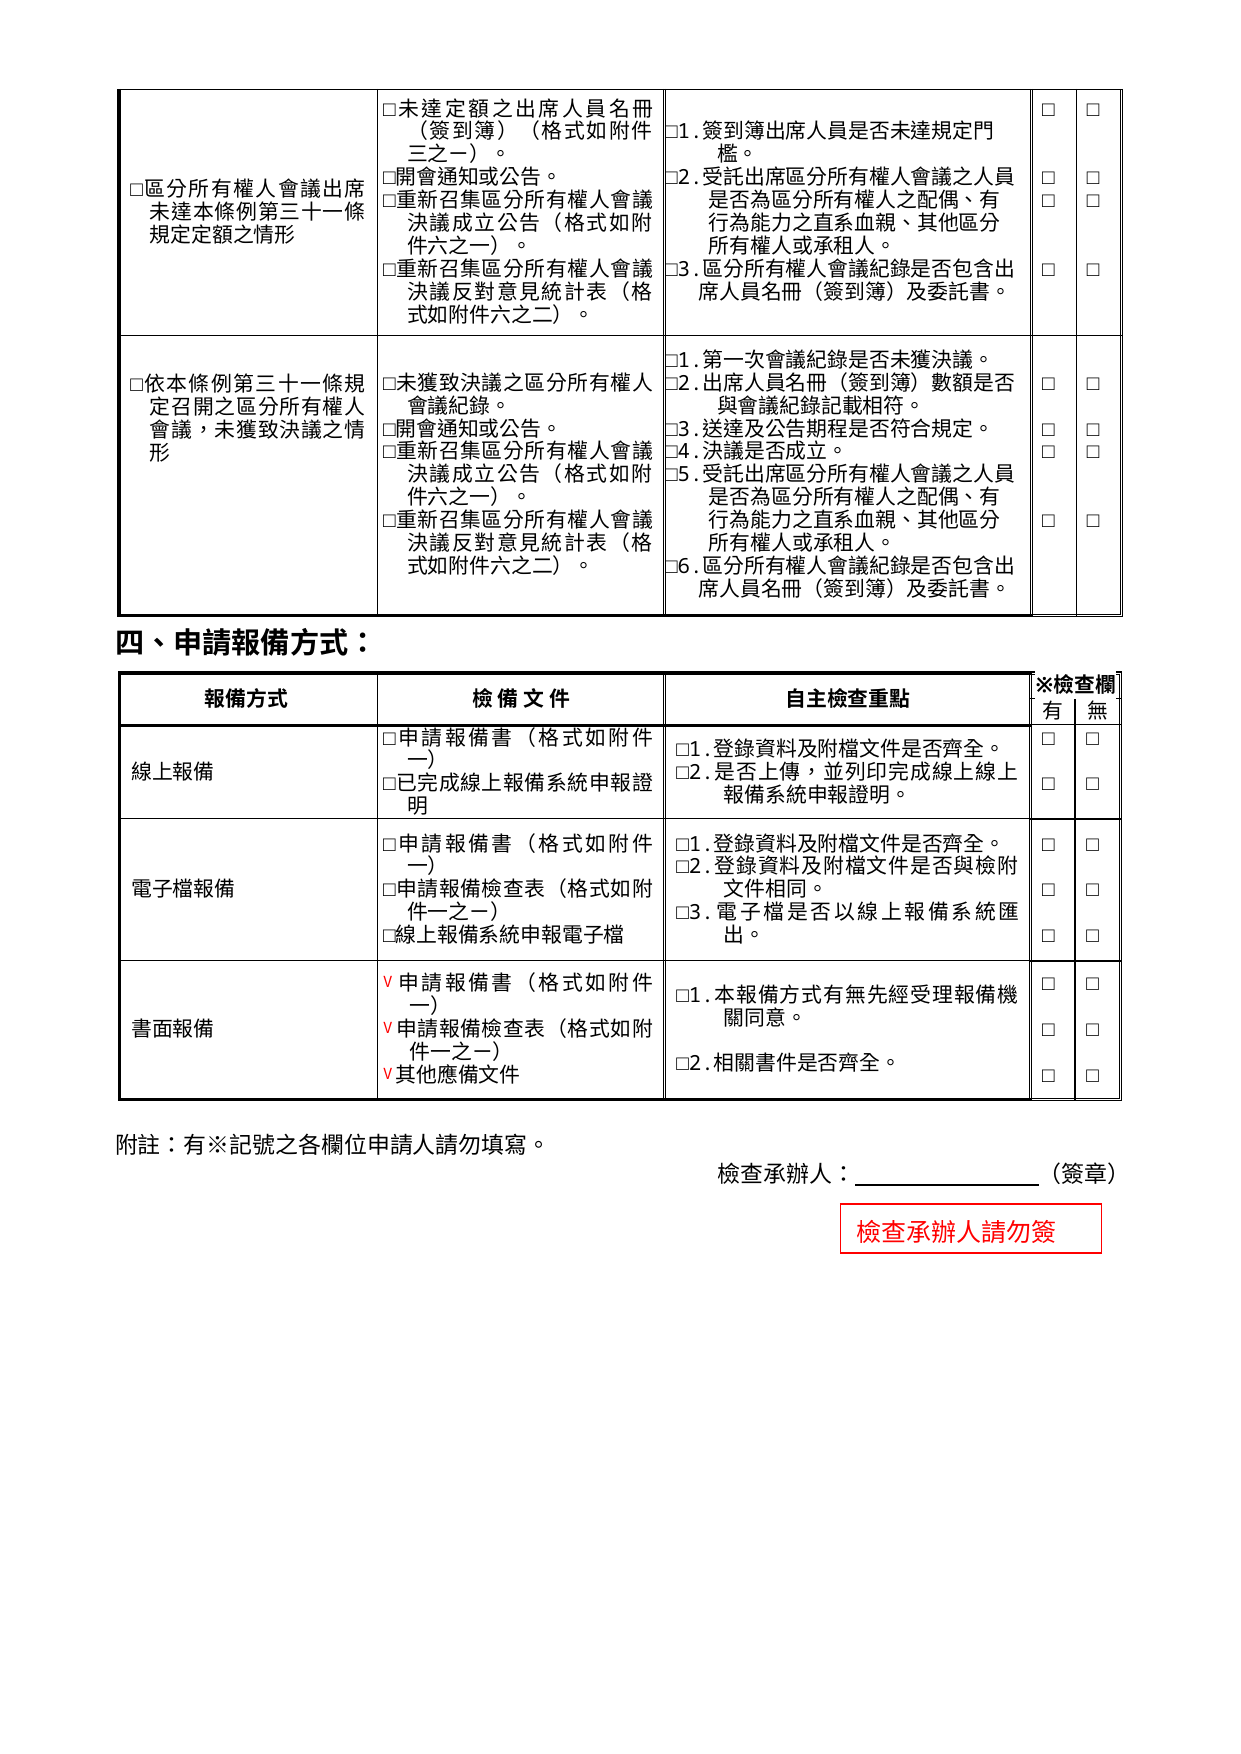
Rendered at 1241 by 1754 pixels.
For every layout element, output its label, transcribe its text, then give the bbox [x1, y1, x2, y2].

table_cell V申請報備書（格式如附件一） V申請報備檢查表（格式如附件一之ㄧ） V其他應備文件 [378, 961, 663, 1097]
text 附註：有※記號之各欄位申請人請勿填寫。 [115, 1127, 1138, 1160]
table_cell □ □ [1032, 725, 1074, 818]
table_header ※檢查欄 [1032, 675, 1119, 697]
text 四、申請報備方式： [115, 630, 1116, 659]
table_header 自主檢查重點 [666, 675, 1029, 723]
table_cell □未達定額之出席人員名冊（簽到簿）（格式如附件三之ㄧ）。 □開會通知或公告。 □重新召集區分所有權人會議決議成立公告（格式如附件六之一）。 □重新召集區分所有權人會議決議反對意見統計表（格式如附件六之二）。 [378, 90, 663, 335]
table_cell 無 [1076, 699, 1119, 723]
table_cell □ □ □ [1032, 820, 1074, 960]
table_cell □ □ □ □ [1077, 90, 1120, 335]
table_cell □ □ □ □ [1033, 336, 1076, 614]
text [717, 1189, 1138, 1198]
table_cell □ □ □ [1076, 962, 1119, 1097]
table_cell □區分所有權人會議出席未達本條例第三十一條規定定額之情形 [121, 90, 377, 335]
table_cell 有 [1032, 699, 1074, 723]
table_cell □ □ □ [1076, 820, 1119, 960]
table_cell □依本條例第三十一條規定召開之區分所有權人會議，未獲致決議之情形 [121, 336, 377, 614]
table_cell □ □ [1076, 725, 1119, 818]
table_cell □申請報備書（格式如附件一） □已完成線上報備系統申報證明 [378, 727, 663, 818]
text 檢查承辦人請勿簽 [856, 1212, 1086, 1245]
table_cell □ □ □ [1032, 962, 1074, 1097]
table_header 報備方式 [121, 675, 377, 723]
text [841, 1205, 1101, 1252]
table_cell □1.登錄資料及附檔文件是否齊全。 □2.登錄資料及附檔文件是否與檢附文件相同。 □3.電子檔是否以線上報備系統匯出。 [666, 819, 1029, 960]
table_cell □申請報備書（格式如附件一） □申請報備檢查表（格式如附件一之ㄧ） □線上報備系統申報電子檔 [378, 819, 663, 960]
table_cell 線上報備 [121, 727, 377, 818]
table_cell 書面報備 [121, 961, 377, 1097]
table_header 檢 備 文 件 [378, 675, 663, 723]
table_cell □1.第一次會議紀錄是否未獲決議。 □2.出席人員名冊（簽到簿）數額是否與會議紀錄記載相符。 □3.送達及公告期程是否符合規定。 □4.決議是否成立。 □5.受託出席區分所有權人會議之人員是否為區分所有權人之配偶、有行為能力之直系血親、其他區分所有權人或承租人。 □6.區分所有權人會議紀錄是否包含出席人員名冊（簽到簿）及委託書。 [666, 336, 1030, 614]
table_cell □1.簽到簿出席人員是否未達規定門檻。 □2.受託出席區分所有權人會議之人員是否為區分所有權人之配偶、有行為能力之直系血親、其他區分所有權人或承租人。 □3.區分所有權人會議紀錄是否包含出席人員名冊（簽到簿）及委託書。 [666, 90, 1030, 335]
table_cell □ □ □ □ [1033, 90, 1076, 335]
table_cell □未獲致決議之區分所有權人會議紀錄。 □開會通知或公告。 □重新召集區分所有權人會議決議成立公告（格式如附件六之一）。 □重新召集區分所有權人會議決議反對意見統計表（格式如附件六之二）。 [378, 336, 663, 614]
table_cell 電子檔報備 [121, 819, 377, 960]
text 檢查承辦人： （簽章） [717, 1156, 1138, 1189]
table_cell □ □ □ □ [1077, 336, 1120, 614]
table_cell □1.登錄資料及附檔文件是否齊全。 □2.是否上傳，並列印完成線上線上報備系統申報證明。 [666, 727, 1029, 818]
table_cell □1.本報備方式有無先經受理報備機關同意。 □2.相關書件是否齊全。 [666, 961, 1029, 1097]
